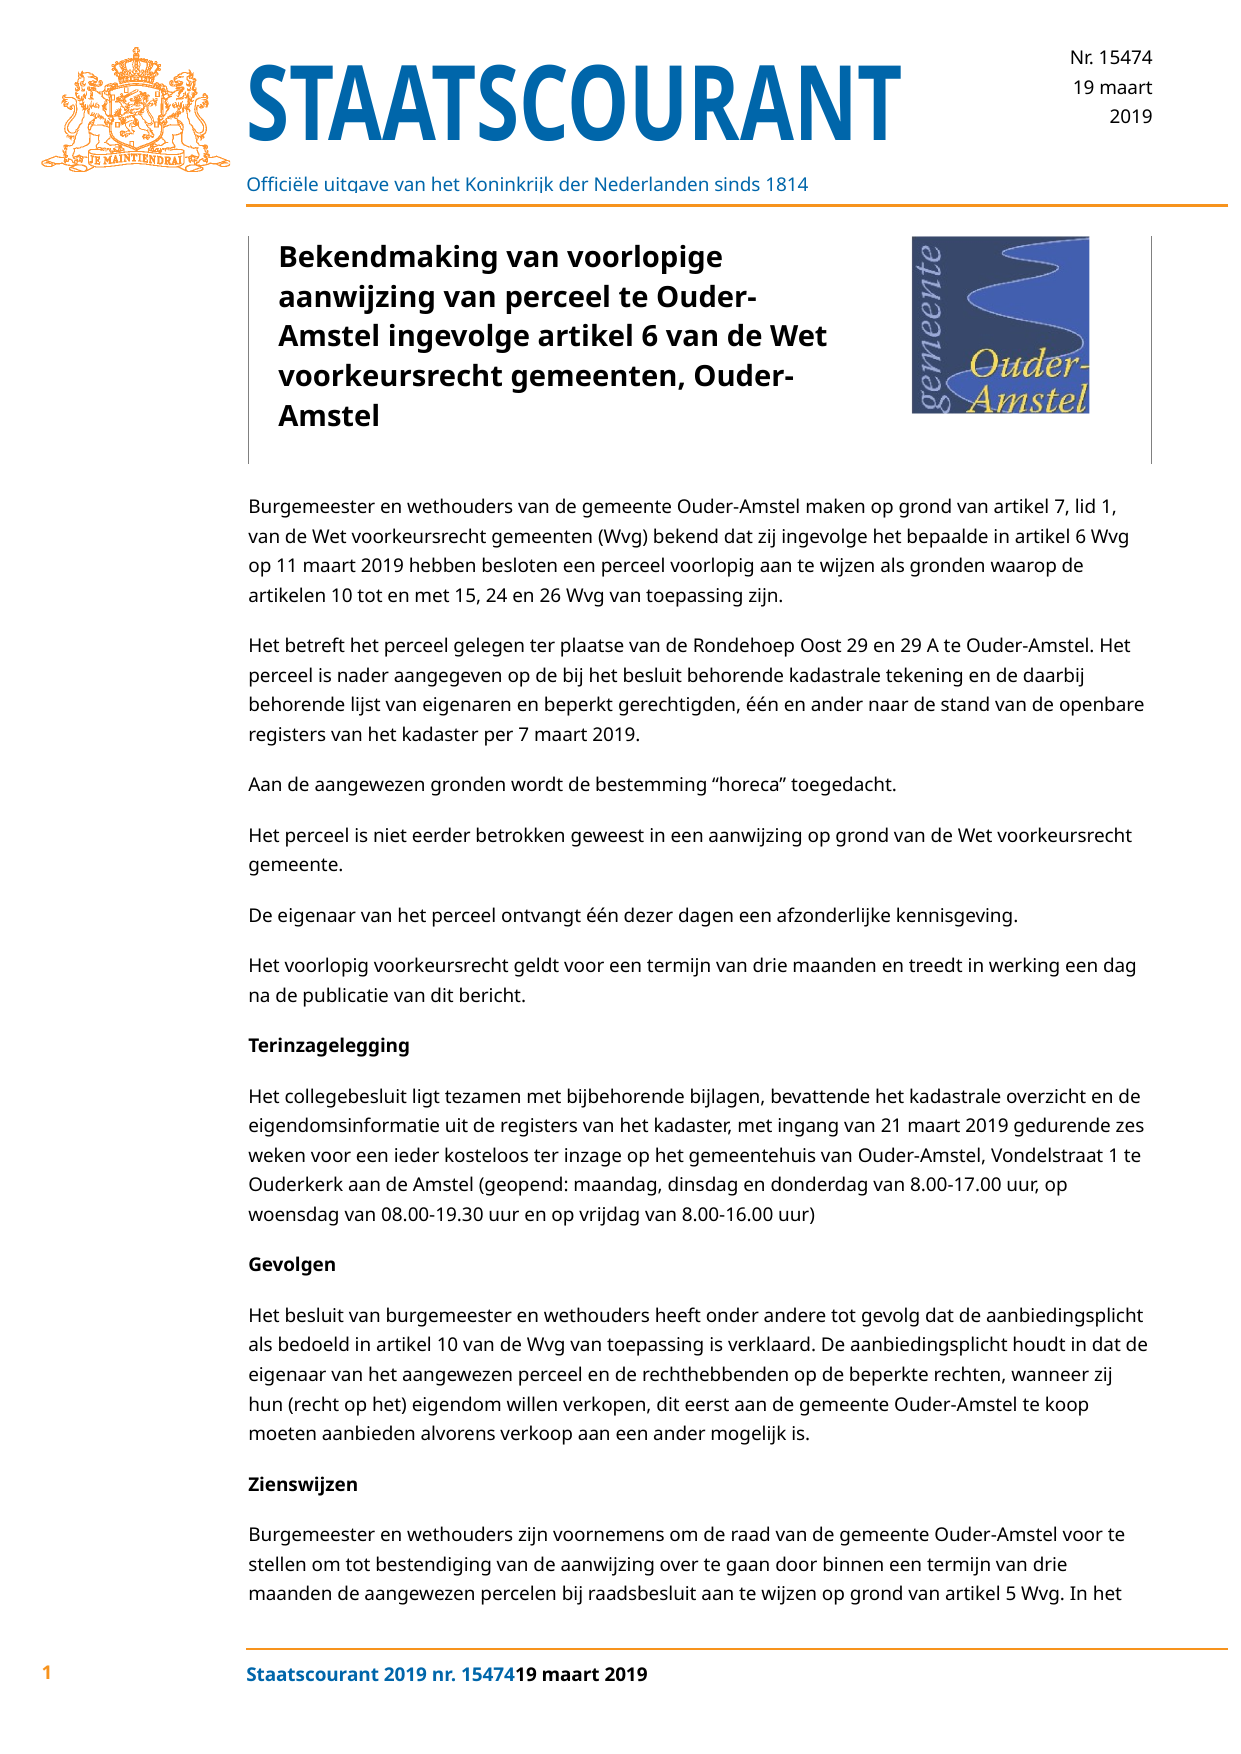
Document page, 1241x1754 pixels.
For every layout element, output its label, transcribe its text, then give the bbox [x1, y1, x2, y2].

text Burgemeester en wethouders van de gemeente Ouder-Amstel maken op grond van artikel 7, lid 1, van de Wet voorkeursrecht gemeenten (Wvg) bekend dat zij ingevolge het bepaalde in artikel 6 Wvg op 11 maart 2019 hebben besloten een perceel voorlopig aan te wijzen als gronden waarop de artikelen 10 tot en met 15, 24 en 26 Wvg van toepassing zijn. [248, 493, 1152, 608]
text Het perceel is niet eerder betrokken geweest in een aanwijzing op grond van de Wet voorkeursrecht gemeente. [248, 822, 1152, 877]
text Het voorlopig voorkeursrecht geldt voor een termijn van drie maanden en treedt in werking een dag na de publicatie van dit bericht. [248, 952, 1152, 1008]
picture [911, 236, 1090, 414]
table_header Bekendmaking van voorlopige aanwijzing van perceel te Ouder-Amstel ingevolge artikel 6 van de Wet voorkeursrecht gemeenten, Ouder-Amstel [249, 236, 850, 464]
table_header [850, 236, 911, 413]
text Terinzagelegging [248, 1032, 1152, 1058]
text Gevolgen [248, 1252, 1152, 1277]
text De eigenaar van het perceel ontvangt één dezer dagen een afzonderlijke kennisgeving. [248, 902, 1152, 928]
text Het besluit van burgemeester en wethouders heeft onder andere tot gevolg dat de aanbiedingsplicht als bedoeld in artikel 10 van de Wvg van toepassing is verklaard. De aanbiedingsplicht houdt in dat de eigenaar van het aangewezen perceel en de rechthebbenden op de beperkte rechten, wanneer zij hun (recht op het) eigendom willen verkopen, dit eerst aan de gemeente Ouder-Amstel te koop moeten aanbieden alvorens verkoop aan een ander mogelijk is. [248, 1302, 1152, 1446]
table_header [1090, 236, 1151, 413]
text Burgemeester en wethouders zijn voornemens om de raad van de gemeente Ouder-Amstel voor te stellen om tot bestendiging van de aanwijzing over te gaan door binnen een termijn van drie maanden de aangewezen percelen bij raadsbesluit aan te wijzen op grond van artikel 5 Wvg. In het [248, 1521, 1152, 1606]
text Aan de aangewezen gronden wordt de bestemming “horeca” toegedacht. [248, 772, 1152, 797]
table_header [850, 414, 1151, 464]
text Het betreft het perceel gelegen ter plaatse van de Rondehoep Oost 29 en 29 A te Ouder-Amstel. Het perceel is nader aangegeven op de bij het besluit behorende kadastrale tekening en de daarbij behorende lijst van eigenaren en beperkt gerechtigden, één en ander naar de stand van de openbare registers van het kadaster per 7 maart 2019. [248, 632, 1152, 747]
text Zienswijzen [248, 1471, 1152, 1497]
text Het collegebesluit ligt tezamen met bijbehorende bijlagen, bevattende het kadastrale overzicht en de eigendomsinformatie uit de registers van het kadaster, met ingang van 21 maart 2019 gedurende zes weken voor een ieder kosteloos ter inzage op het gemeentehuis van Ouder-Amstel, Vondelstraat 1 te Ouderkerk aan de Amstel (geopend: maandag, dinsdag en donderdag van 8.00-17.00 uur, op woensdag van 08.00-19.30 uur en op vrijdag van 8.00-16.00 uur) [248, 1083, 1152, 1227]
picture [41, 47, 231, 172]
